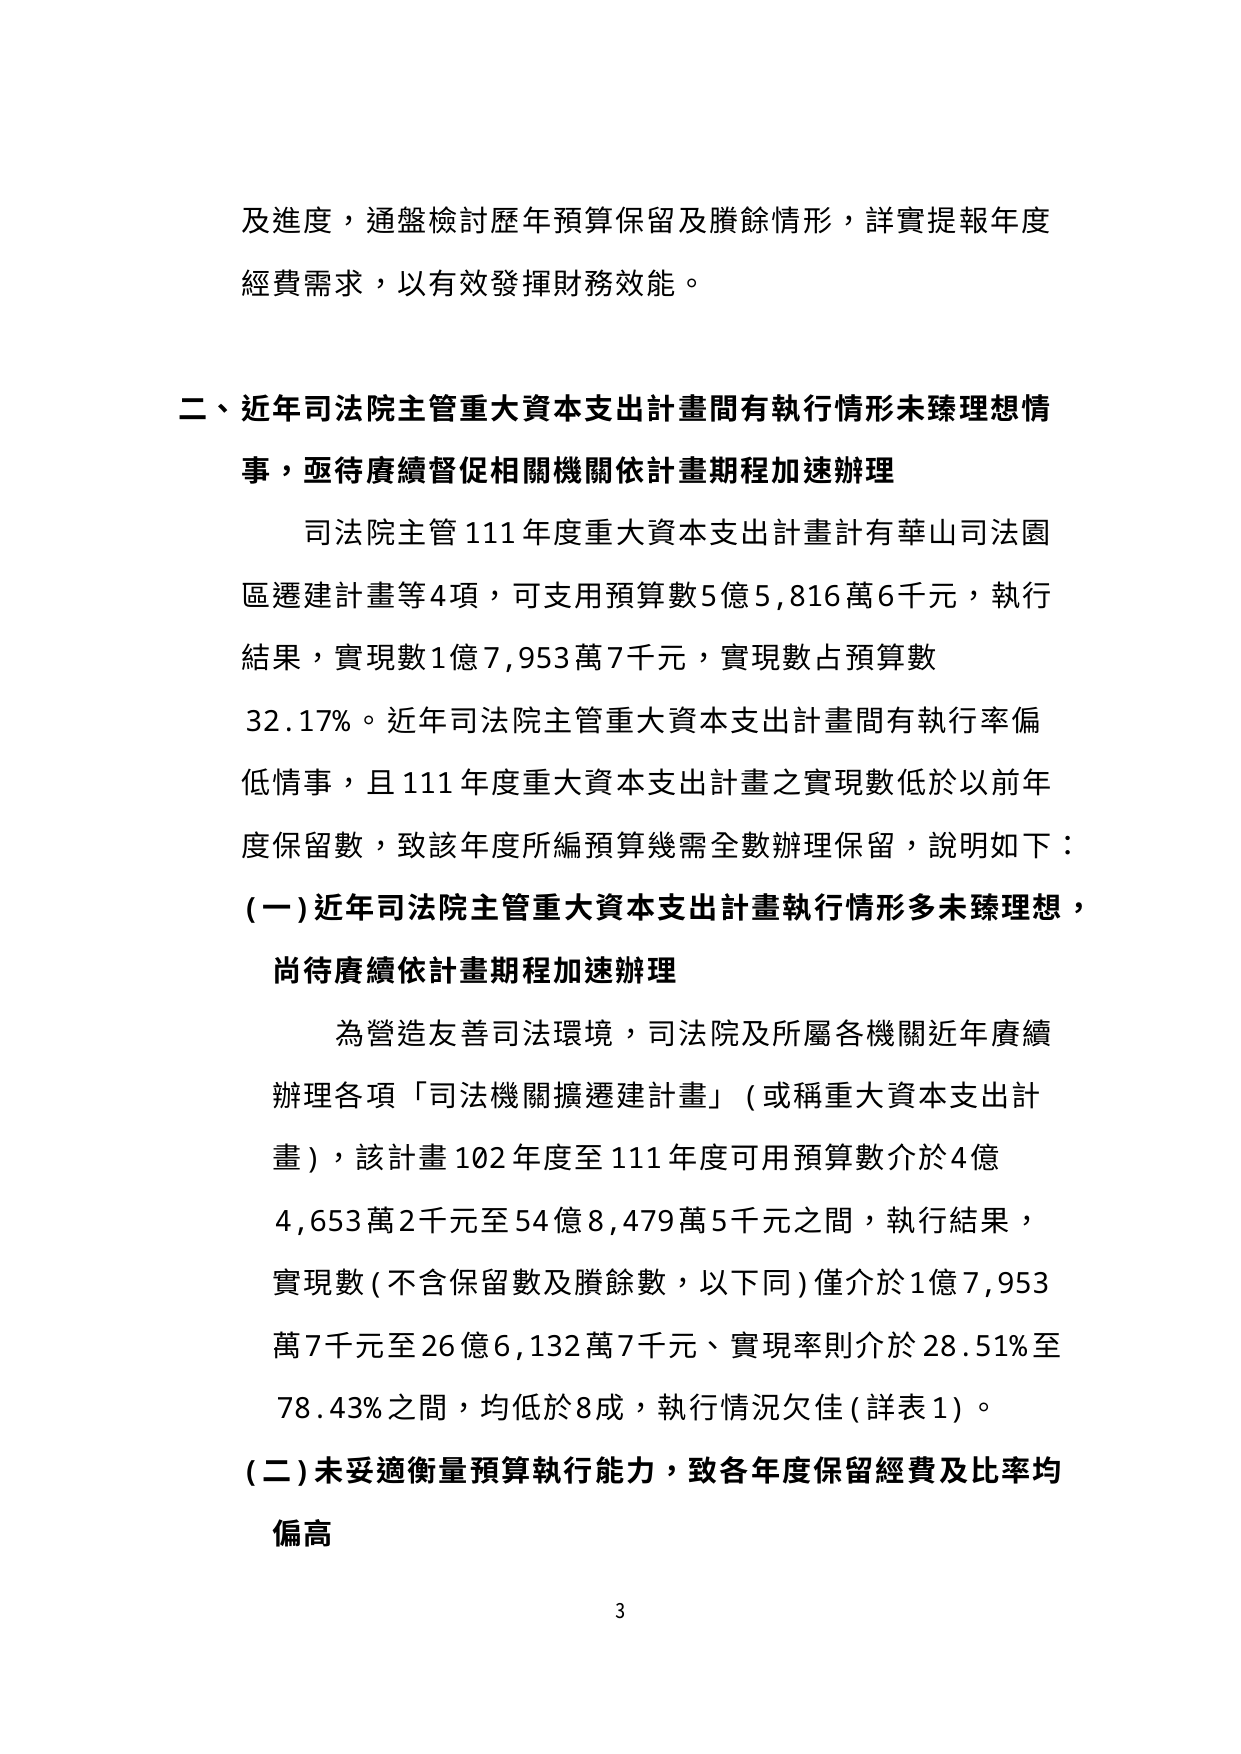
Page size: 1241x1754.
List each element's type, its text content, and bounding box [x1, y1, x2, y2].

text 二、近年司法院主管重大資本支出計畫間有執行情形未臻理想情事，亟待賡續督促相關機關依計畫期程加速辦理 [177, 365, 1063, 490]
text 為營造友善司法環境，司法院及所屬各機關近年賡續辦理各項「司法機關擴遷建計畫」(或稱重大資本支出計畫)，該計畫102年度至111年度可用預算數介於4億4,653萬2千元至54億8,479萬5千元之間，執行結果，實現數(不含保留數及賸餘數，以下同)僅介於1億7,953萬7千元至26億6,132萬7千元、實現率則介於28.51%至78.43%之間，均低於8成，執行情況欠佳(詳表1)。 [266, 990, 1063, 1427]
text (二)未妥適衡量預算執行能力，致各年度保留經費及比率均偏高 [236, 1427, 1063, 1552]
text (一)近年司法院主管重大資本支出計畫執行情形多未臻理想，尚待賡續依計畫期程加速辦理 [236, 865, 1063, 990]
text 司法院主管111年度重大資本支出計畫計有華山司法園區遷建計畫等4項，可支用預算數5億5,816萬6千元，執行結果，實現數1億7,953萬7千元，實現數占預算數32.17%。近年司法院主管重大資本支出計畫間有執行率偏低情事，且111年度重大資本支出計畫之實現數低於以前年度保留數，致該年度所編預算幾需全數辦理保留，說明如下： [236, 490, 1063, 865]
text 綜上，鑒於政府預算資源有限，司法院及所屬各機關111年度部分計畫之賸餘數達5千萬元以上或賸餘比率達6成，與原編預算數差異甚大，宜參酌過往年度個案計畫執行情形及進度，通盤檢討歷年預算保留及賸餘情形，詳實提報年度經費需求，以有效發揮財務效能。 [236, 177, 1063, 302]
